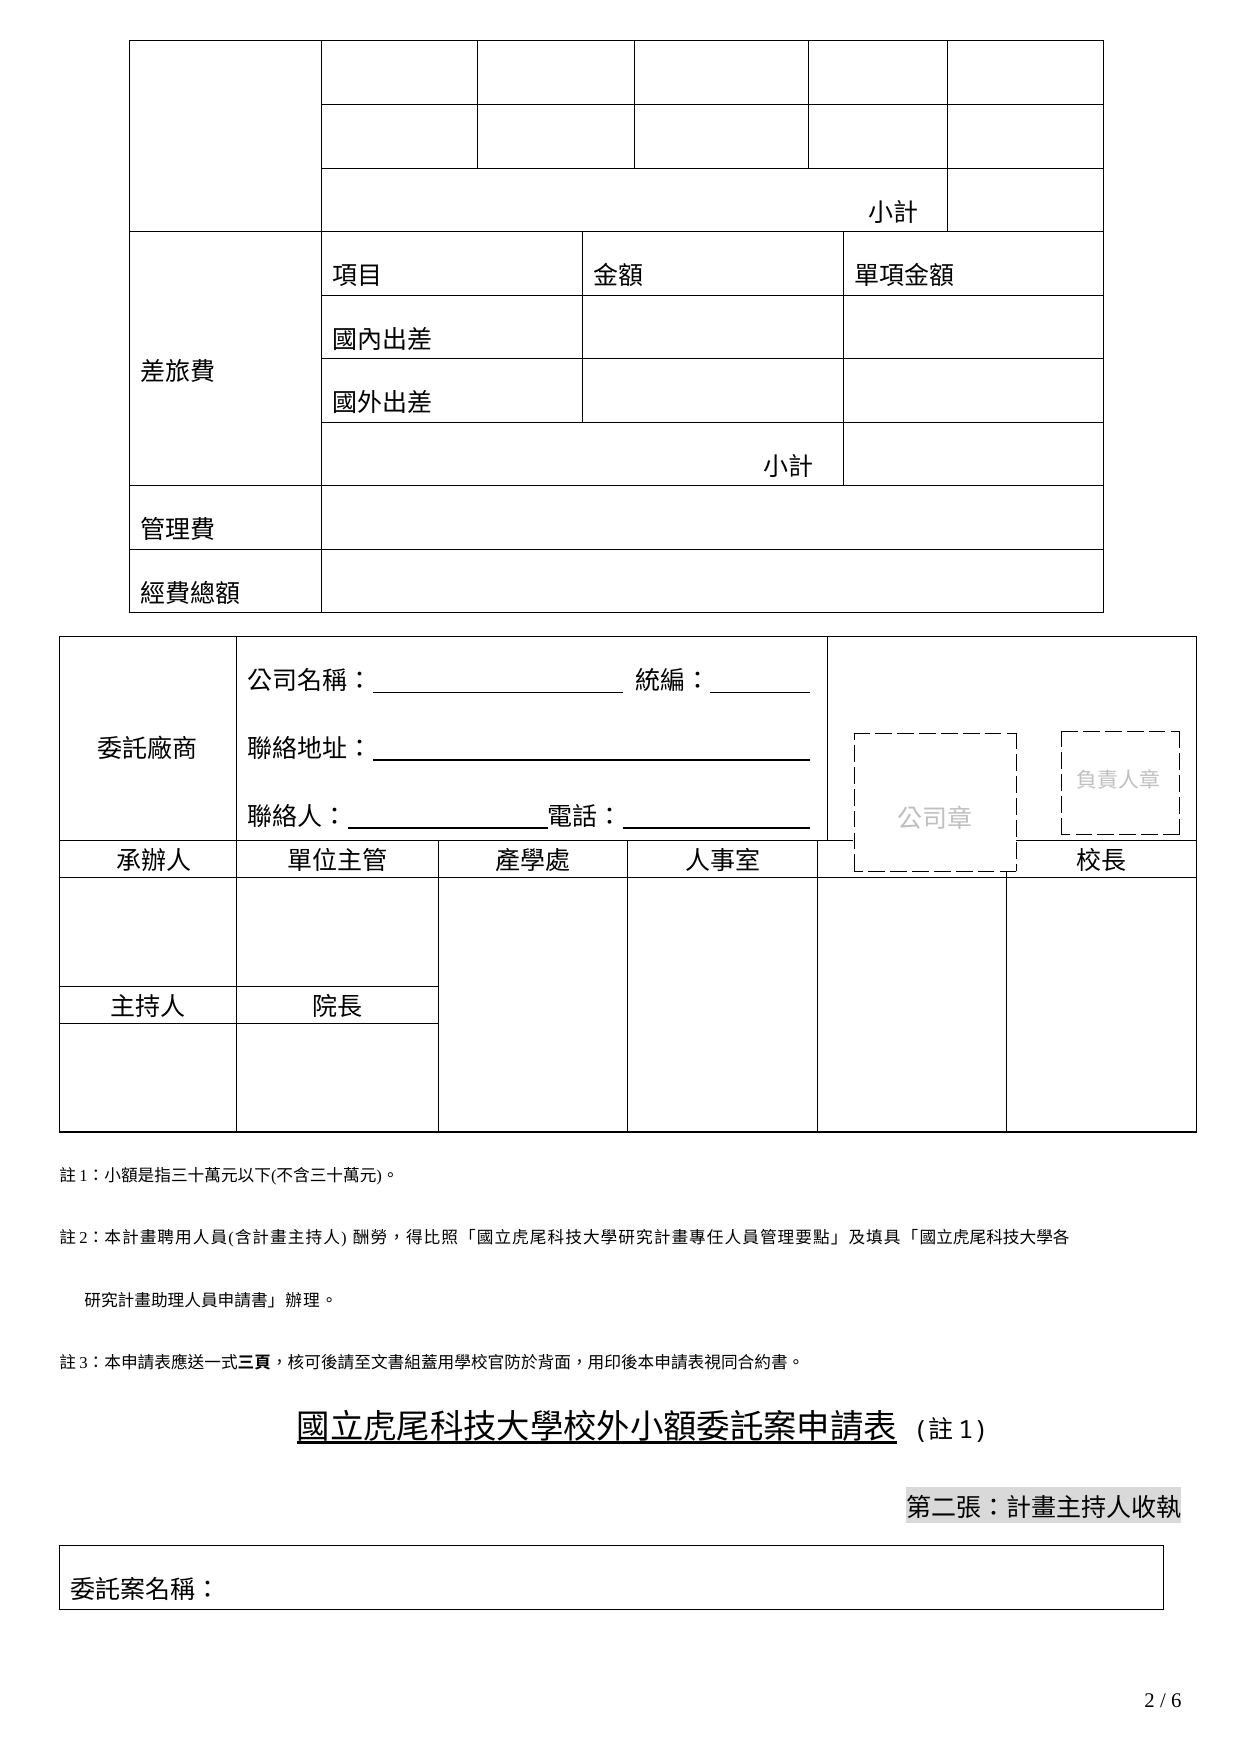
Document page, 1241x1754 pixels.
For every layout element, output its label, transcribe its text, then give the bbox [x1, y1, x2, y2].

table_cell 校長 [1007, 841, 1196, 877]
table_cell [809, 41, 947, 104]
table_cell [818, 878, 1006, 1131]
text 註2：本計畫聘用人員(含計畫主持人) 酬勞，得比照「國立虎尾科技大學研究計畫專任人員管理要點」及填具「國立虎尾科技大學各 [59, 1195, 1240, 1257]
table_cell [628, 878, 817, 1131]
table_cell [1007, 878, 1196, 1131]
table_cell 產學處 [439, 841, 627, 877]
table_cell [439, 878, 627, 1131]
table_cell [322, 486, 1103, 549]
table_cell [322, 41, 477, 104]
table_cell [237, 1024, 438, 1131]
table_cell 差旅費 [130, 232, 321, 485]
table_cell [478, 41, 634, 104]
table_cell [844, 359, 1103, 422]
text 註3：本申請表應送一式三頁，核可後請至文書組蓋用學校官防於背面，用印後本申請表視同合約書。 [59, 1320, 1181, 1382]
table_cell 單位主管 [237, 841, 438, 877]
table_cell [322, 550, 1103, 612]
text 註1：小額是指三十萬元以下(不含三十萬元)。 [59, 1133, 1181, 1195]
table_header 委託案名稱： [60, 1546, 1163, 1608]
table_cell [809, 105, 947, 167]
table_cell [130, 41, 321, 231]
table_cell [322, 105, 477, 167]
text 第二張：計畫主持人收執 [103, 1464, 1181, 1526]
table_cell 承辦人 [60, 841, 236, 877]
table_cell [948, 169, 1103, 231]
table_cell [583, 359, 843, 422]
table_cell 主計室 [818, 841, 1006, 877]
text 國立虎尾科技大學校外小額委託案申請表 (註1) [103, 1382, 1181, 1445]
table_cell 小計 [322, 423, 843, 485]
table_cell 國內出差 [322, 296, 582, 358]
table_cell 單項金額 [844, 232, 1103, 294]
table_cell [635, 41, 808, 104]
table_cell 院長 [237, 987, 438, 1023]
table_cell 主持人 [60, 987, 236, 1023]
table_header 公司名稱： 統編： 聯絡地址： 聯絡人： 電話： [237, 637, 827, 840]
table_cell [635, 105, 808, 167]
table_cell [948, 41, 1103, 104]
text 研究計畫助理人員申請書」辦理。 [59, 1257, 1240, 1320]
table_cell [583, 296, 843, 358]
table_header 委託廠商 [60, 637, 236, 840]
table_header [828, 637, 1196, 871]
table_cell [844, 296, 1103, 358]
table_cell 項目 [322, 232, 582, 294]
table_cell [60, 1024, 236, 1131]
table_cell [844, 423, 1103, 485]
table_cell [478, 105, 634, 167]
table_cell 經費總額 [130, 550, 321, 612]
table_cell 人事室 [628, 841, 817, 877]
table_cell 金額 [583, 232, 843, 294]
table_cell 國外出差 [322, 359, 582, 422]
table_cell [948, 105, 1103, 167]
table_cell 管理費 [130, 486, 321, 549]
table_cell [60, 878, 236, 986]
table_cell [237, 878, 438, 986]
table_cell 小計 [322, 169, 947, 231]
